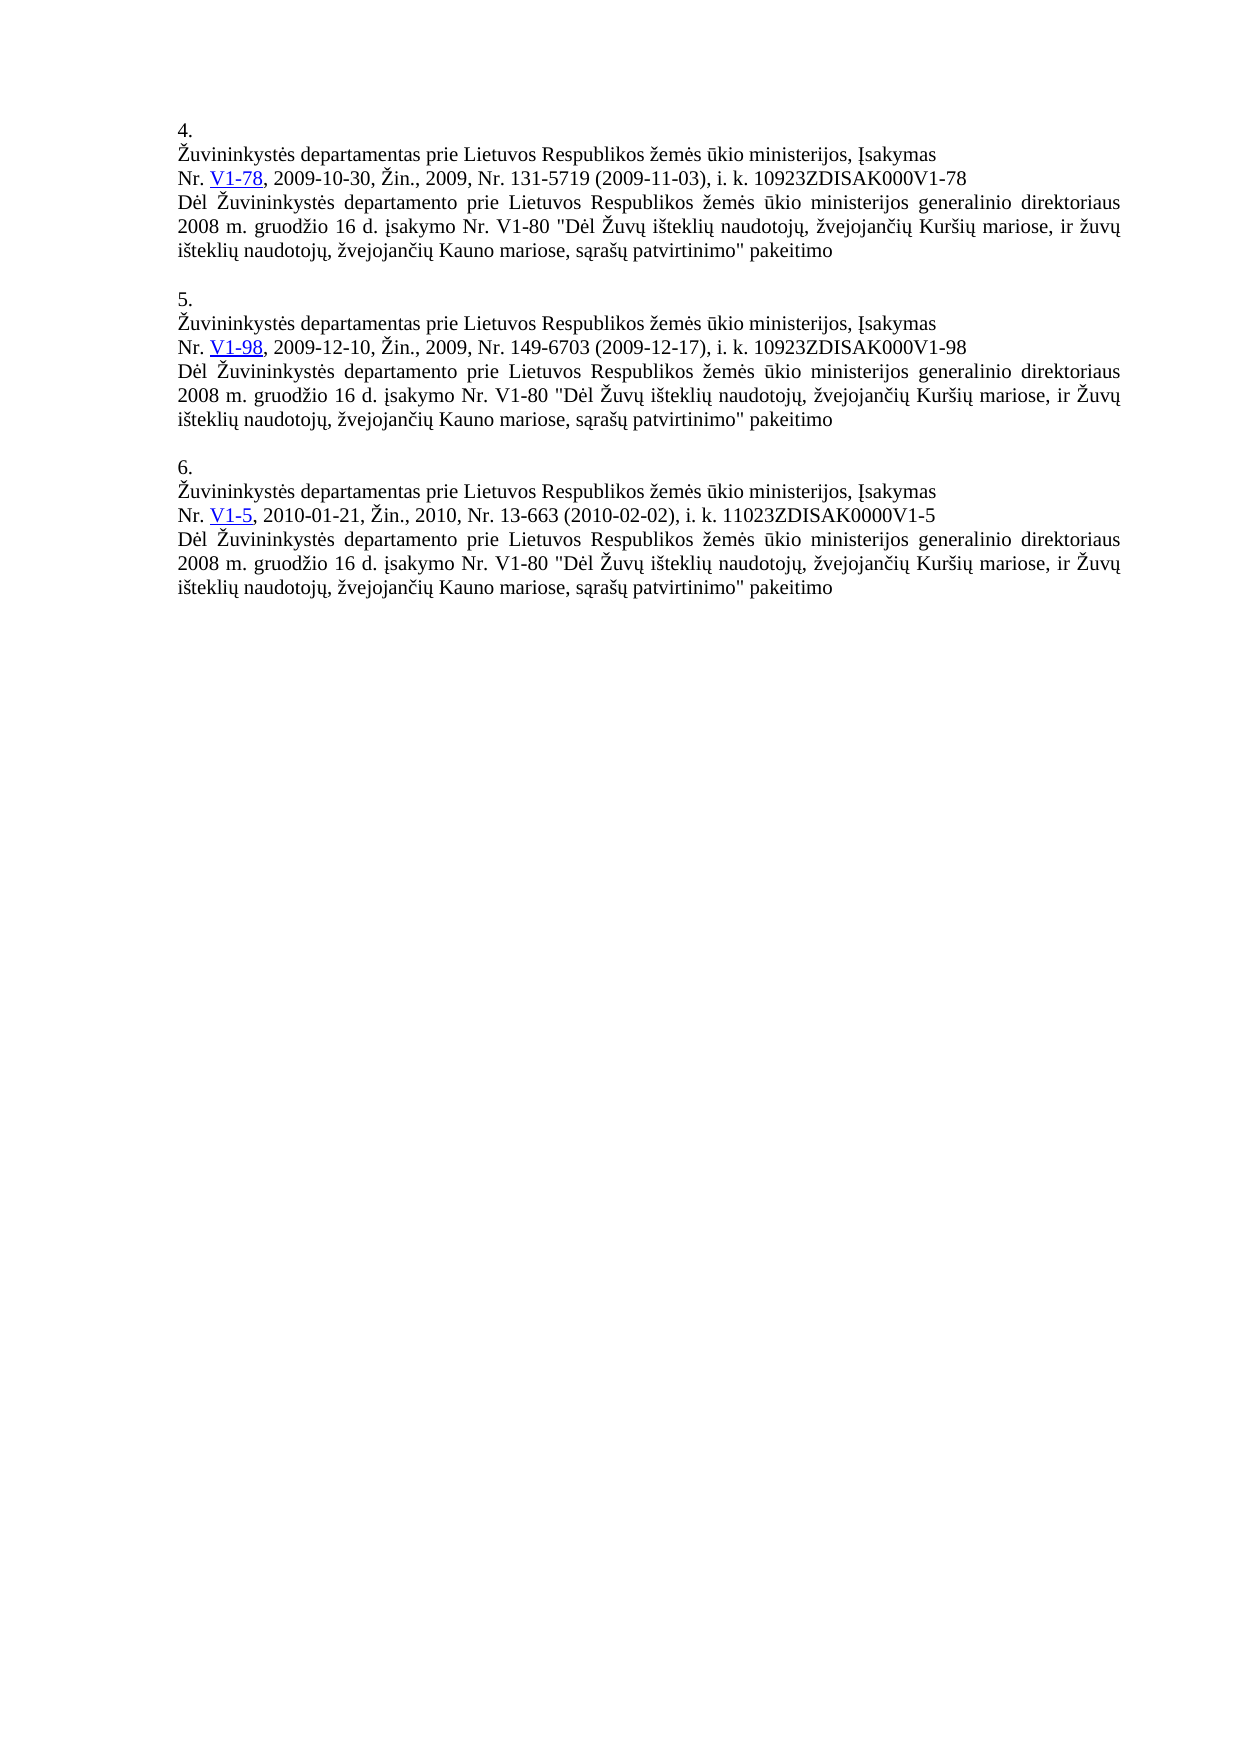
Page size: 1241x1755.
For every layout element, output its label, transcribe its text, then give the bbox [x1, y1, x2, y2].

text 4. [177, 118, 1122, 142]
text Dėl Žuvininkystės departamento prie Lietuvos Respublikos žemės ūkio ministerijos generalinio direktoriaus 2008 m. gruodžio 16 d. įsakymo Nr. V1-80 "Dėl Žuvų išteklių naudotojų, žvejojančių Kuršių mariose, ir Žuvų išteklių naudotojų, žvejojančių Kauno mariose, sąrašų patvirtinimo" pakeitimo [177, 359, 1122, 431]
text Nr. V1-5, 2010-01-21, Žin., 2010, Nr. 13-663 (2010-02-02), i. k. 11023ZDISAK0000V1-5 [177, 503, 1122, 527]
text Žuvininkystės departamentas prie Lietuvos Respublikos žemės ūkio ministerijos, Įsakymas [177, 479, 1122, 503]
text Nr. V1-78, 2009-10-30, Žin., 2009, Nr. 131-5719 (2009-11-03), i. k. 10923ZDISAK000V1-78 [177, 166, 1122, 190]
text Dėl Žuvininkystės departamento prie Lietuvos Respublikos žemės ūkio ministerijos generalinio direktoriaus 2008 m. gruodžio 16 d. įsakymo Nr. V1-80 "Dėl Žuvų išteklių naudotojų, žvejojančių Kuršių mariose, ir žuvų išteklių naudotojų, žvejojančių Kauno mariose, sąrašų patvirtinimo" pakeitimo [177, 190, 1122, 262]
text Dėl Žuvininkystės departamento prie Lietuvos Respublikos žemės ūkio ministerijos generalinio direktoriaus 2008 m. gruodžio 16 d. įsakymo Nr. V1-80 "Dėl Žuvų išteklių naudotojų, žvejojančių Kuršių mariose, ir Žuvų išteklių naudotojų, žvejojančių Kauno mariose, sąrašų patvirtinimo" pakeitimo [177, 527, 1122, 599]
text Žuvininkystės departamentas prie Lietuvos Respublikos žemės ūkio ministerijos, Įsakymas [177, 311, 1122, 335]
text Nr. V1-98, 2009-12-10, Žin., 2009, Nr. 149-6703 (2009-12-17), i. k. 10923ZDISAK000V1-98 [177, 335, 1122, 359]
text Žuvininkystės departamentas prie Lietuvos Respublikos žemės ūkio ministerijos, Įsakymas [177, 142, 1122, 166]
text 6. [177, 455, 1122, 479]
text 5. [177, 287, 1122, 311]
